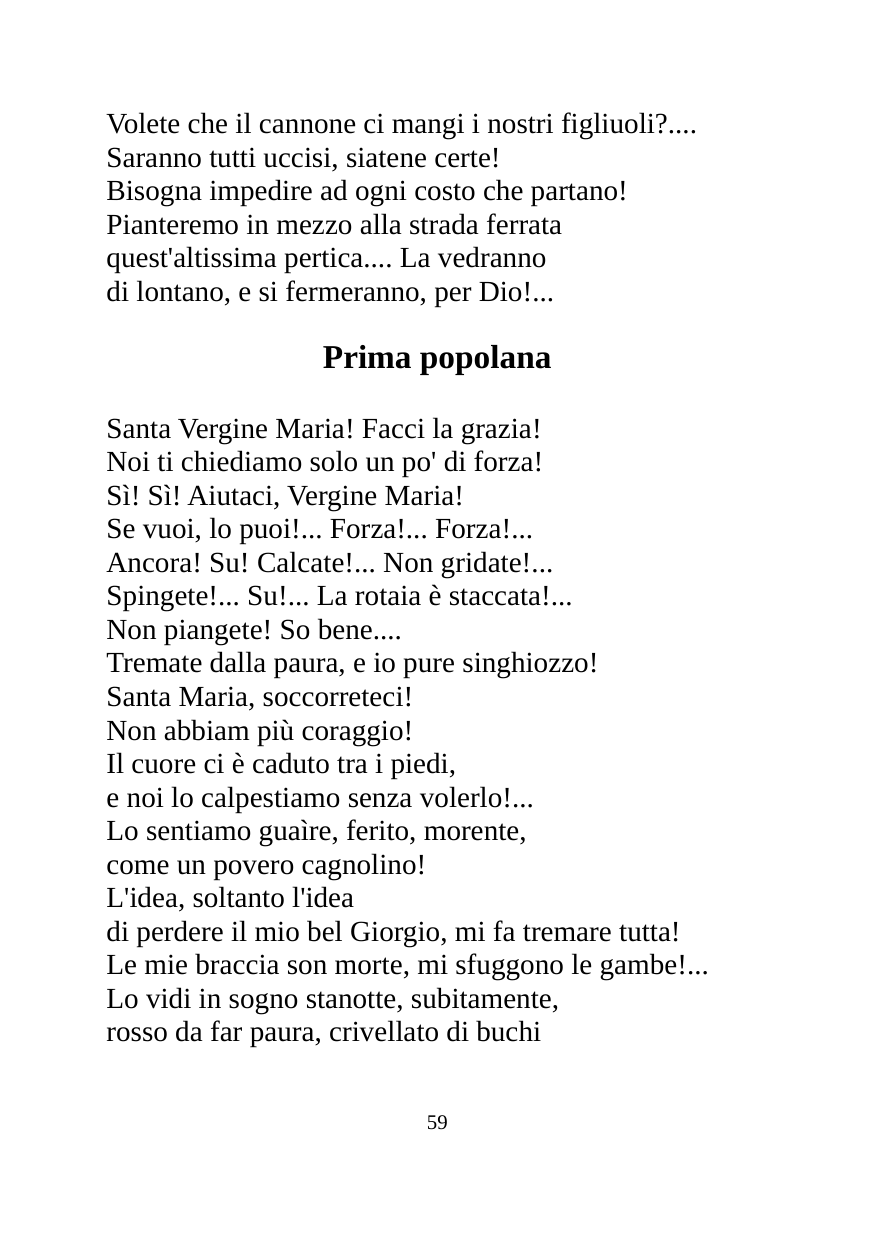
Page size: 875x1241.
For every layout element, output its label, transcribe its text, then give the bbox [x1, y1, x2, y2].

text Prima popolana [106, 337, 768, 375]
text Volete che il cannone ci mangi i nostri figliuoli?.... Saranno tutti uccisi, siatene certe! Bisogna impedire ad ogni costo che partano! Pianteremo in mezzo alla strada ferrata quest'altissima pertica.... La vedranno di lontano, e si fermeranno, per Dio!... [106, 106, 768, 307]
text Santa Vergine Maria! Facci la grazia! Noi ti chiediamo solo un po' di forza! Sì! Sì! Aiutaci, Vergine Maria! Se vuoi, lo puoi!... Forza!... Forza!... Ancora! Su! Calcate!... Non gridate!... Spingete!... Su!... La rotaia è staccata!... Non piangete! So bene.... Tremate dalla paura, e io pure singhiozzo! Santa Maria, soccorreteci! Non abbiam più coraggio! Il cuore ci è caduto tra i piedi, e noi lo calpestiamo senza volerlo!... Lo sentiamo guaìre, ferito, morente, come un povero cagnolino! L'idea, soltanto l'idea di perdere il mio bel Giorgio, mi fa tremare tutta! Le mie braccia son morte, mi sfuggono le gambe!... Lo vidi in sogno stanotte, subitamente, rosso da far paura, crivellato di buchi [106, 411, 768, 1048]
